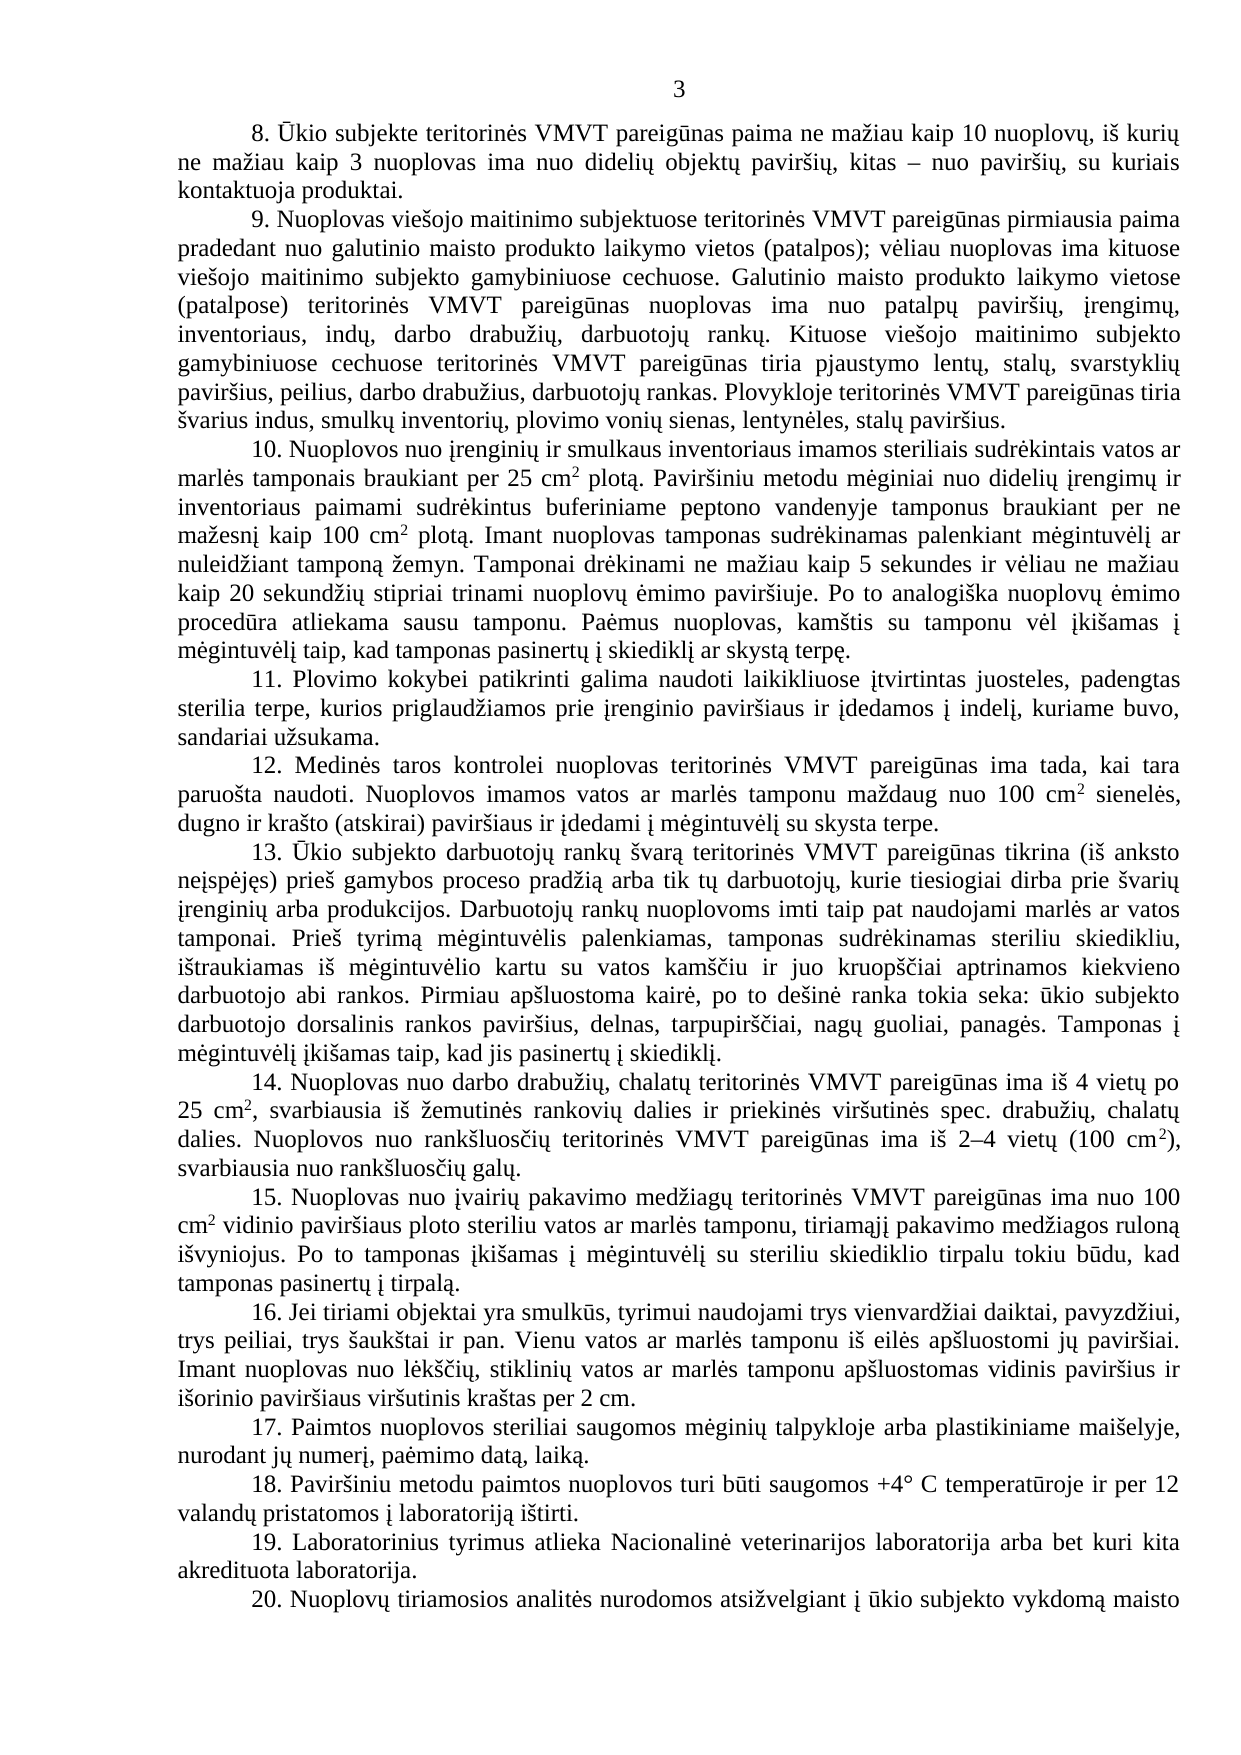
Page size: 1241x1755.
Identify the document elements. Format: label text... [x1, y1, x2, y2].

text 8. Ūkio subjekte teritorinės VMVT pareigūnas paima ne mažiau kaip 10 nuoplovų, iš kurių ne mažiau kaip 3 nuoplovas ima nuo didelių objektų paviršių, kitas – nuo paviršių, su kuriais kontaktuoja produktai. [177, 118, 1181, 204]
text 18. Paviršiniu metodu paimtos nuoplovos turi būti saugomos +4° C temperatūroje ir per 12 valandų pristatomos į laboratoriją ištirti. [177, 1469, 1181, 1527]
text 15. Nuoplovas nuo įvairių pakavimo medžiagų teritorinės VMVT pareigūnas ima nuo 100 cm2 vidinio paviršiaus ploto steriliu vatos ar marlės tamponu, tiriamąjį pakavimo medžiagos ruloną išvyniojus. Po to tamponas įkišamas į mėgintuvėlį su steriliu skiediklio tirpalu tokiu būdu, kad tamponas pasinertų į tirpalą. [177, 1182, 1181, 1297]
text 11. Plovimo kokybei patikrinti galima naudoti laikikliuose įtvirtintas juosteles, padengtas sterilia terpe, kurios priglaudžiamos prie įrenginio paviršiaus ir įdedamos į indelį, kuriame buvo, sandariai užsukama. [177, 664, 1181, 751]
text 17. Paimtos nuoplovos steriliai saugomos mėginių talpykloje arba plastikiniame maišelyje, nurodant jų numerį, paėmimo datą, laiką. [177, 1412, 1181, 1469]
text 19. Laboratorinius tyrimus atlieka Nacionalinė veterinarijos laboratorija arba bet kuri kita akredituota laboratorija. [177, 1527, 1181, 1584]
text 9. Nuoplovas viešojo maitinimo subjektuose teritorinės VMVT pareigūnas pirmiausia paima pradedant nuo galutinio maisto produkto laikymo vietos (patalpos); vėliau nuoplovas ima kituose viešojo maitinimo subjekto gamybiniuose cechuose. Galutinio maisto produkto laikymo vietose (patalpose) teritorinės VMVT pareigūnas nuoplovas ima nuo patalpų paviršių, įrengimų, inventoriaus, indų, darbo drabužių, darbuotojų rankų. Kituose viešojo maitinimo subjekto gamybiniuose cechuose teritorinės VMVT pareigūnas tiria pjaustymo lentų, stalų, svarstyklių paviršius, peilius, darbo drabužius, darbuotojų rankas. Plovykloje teritorinės VMVT pareigūnas tiria švarius indus, smulkų inventorių, plovimo vonių sienas, lentynėles, stalų paviršius. [177, 204, 1181, 434]
text 12. Medinės taros kontrolei nuoplovas teritorinės VMVT pareigūnas ima tada, kai tara paruošta naudoti. Nuoplovos imamos vatos ar marlės tamponu maždaug nuo 100 cm2 sienelės, dugno ir krašto (atskirai) paviršiaus ir įdedami į mėgintuvėlį su skysta terpe. [177, 751, 1181, 837]
text 10. Nuoplovos nuo įrenginių ir smulkaus inventoriaus imamos steriliais sudrėkintais vatos ar marlės tamponais braukiant per 25 cm2 plotą. Paviršiniu metodu mėginiai nuo didelių įrengimų ir inventoriaus paimami sudrėkintus buferiniame peptono vandenyje tamponus braukiant per ne mažesnį kaip 100 cm2 plotą. Imant nuoplovas tamponas sudrėkinamas palenkiant mėgintuvėlį ar nuleidžiant tamponą žemyn. Tamponai drėkinami ne mažiau kaip 5 sekundes ir vėliau ne mažiau kaip 20 sekundžių stipriai trinami nuoplovų ėmimo paviršiuje. Po to analogiška nuoplovų ėmimo procedūra atliekama sausu tamponu. Paėmus nuoplovas, kamštis su tamponu vėl įkišamas į mėgintuvėlį taip, kad tamponas pasinertų į skiediklį ar skystą terpę. [177, 434, 1181, 664]
text 14. Nuoplovas nuo darbo drabužių, chalatų teritorinės VMVT pareigūnas ima iš 4 vietų po 25 cm2, svarbiausia iš žemutinės rankovių dalies ir priekinės viršutinės spec. drabužių, chalatų dalies. Nuoplovos nuo rankšluosčių teritorinės VMVT pareigūnas ima iš 2–4 vietų (100 cm2), svarbiausia nuo rankšluosčių galų. [177, 1067, 1181, 1182]
text 13. Ūkio subjekto darbuotojų rankų švarą teritorinės VMVT pareigūnas tikrina (iš anksto neįspėjęs) prieš gamybos proceso pradžią arba tik tų darbuotojų, kurie tiesiogiai dirba prie švarių įrenginių arba produkcijos. Darbuotojų rankų nuoplovoms imti taip pat naudojami marlės ar vatos tamponai. Prieš tyrimą mėgintuvėlis palenkiamas, tamponas sudrėkinamas steriliu skiedikliu, ištraukiamas iš mėgintuvėlio kartu su vatos kamščiu ir juo kruopščiai aptrinamos kiekvieno darbuotojo abi rankos. Pirmiau apšluostoma kairė, po to dešinė ranka tokia seka: ūkio subjekto darbuotojo dorsalinis rankos paviršius, delnas, tarpupirščiai, nagų guoliai, panagės. Tamponas į mėgintuvėlį įkišamas taip, kad jis pasinertų į skiediklį. [177, 837, 1181, 1067]
text 16. Jei tiriami objektai yra smulkūs, tyrimui naudojami trys vienvardžiai daiktai, pavyzdžiui, trys peiliai, trys šaukštai ir pan. Vienu vatos ar marlės tamponu iš eilės apšluostomi jų paviršiai. Imant nuoplovas nuo lėkščių, stiklinių vatos ar marlės tamponu apšluostomas vidinis paviršius ir išorinio paviršiaus viršutinis kraštas per 2 cm. [177, 1297, 1181, 1412]
text 20. Nuoplovų tiriamosios analitės nurodomos atsižvelgiant į ūkio subjekto vykdomą maisto [177, 1584, 1181, 1613]
